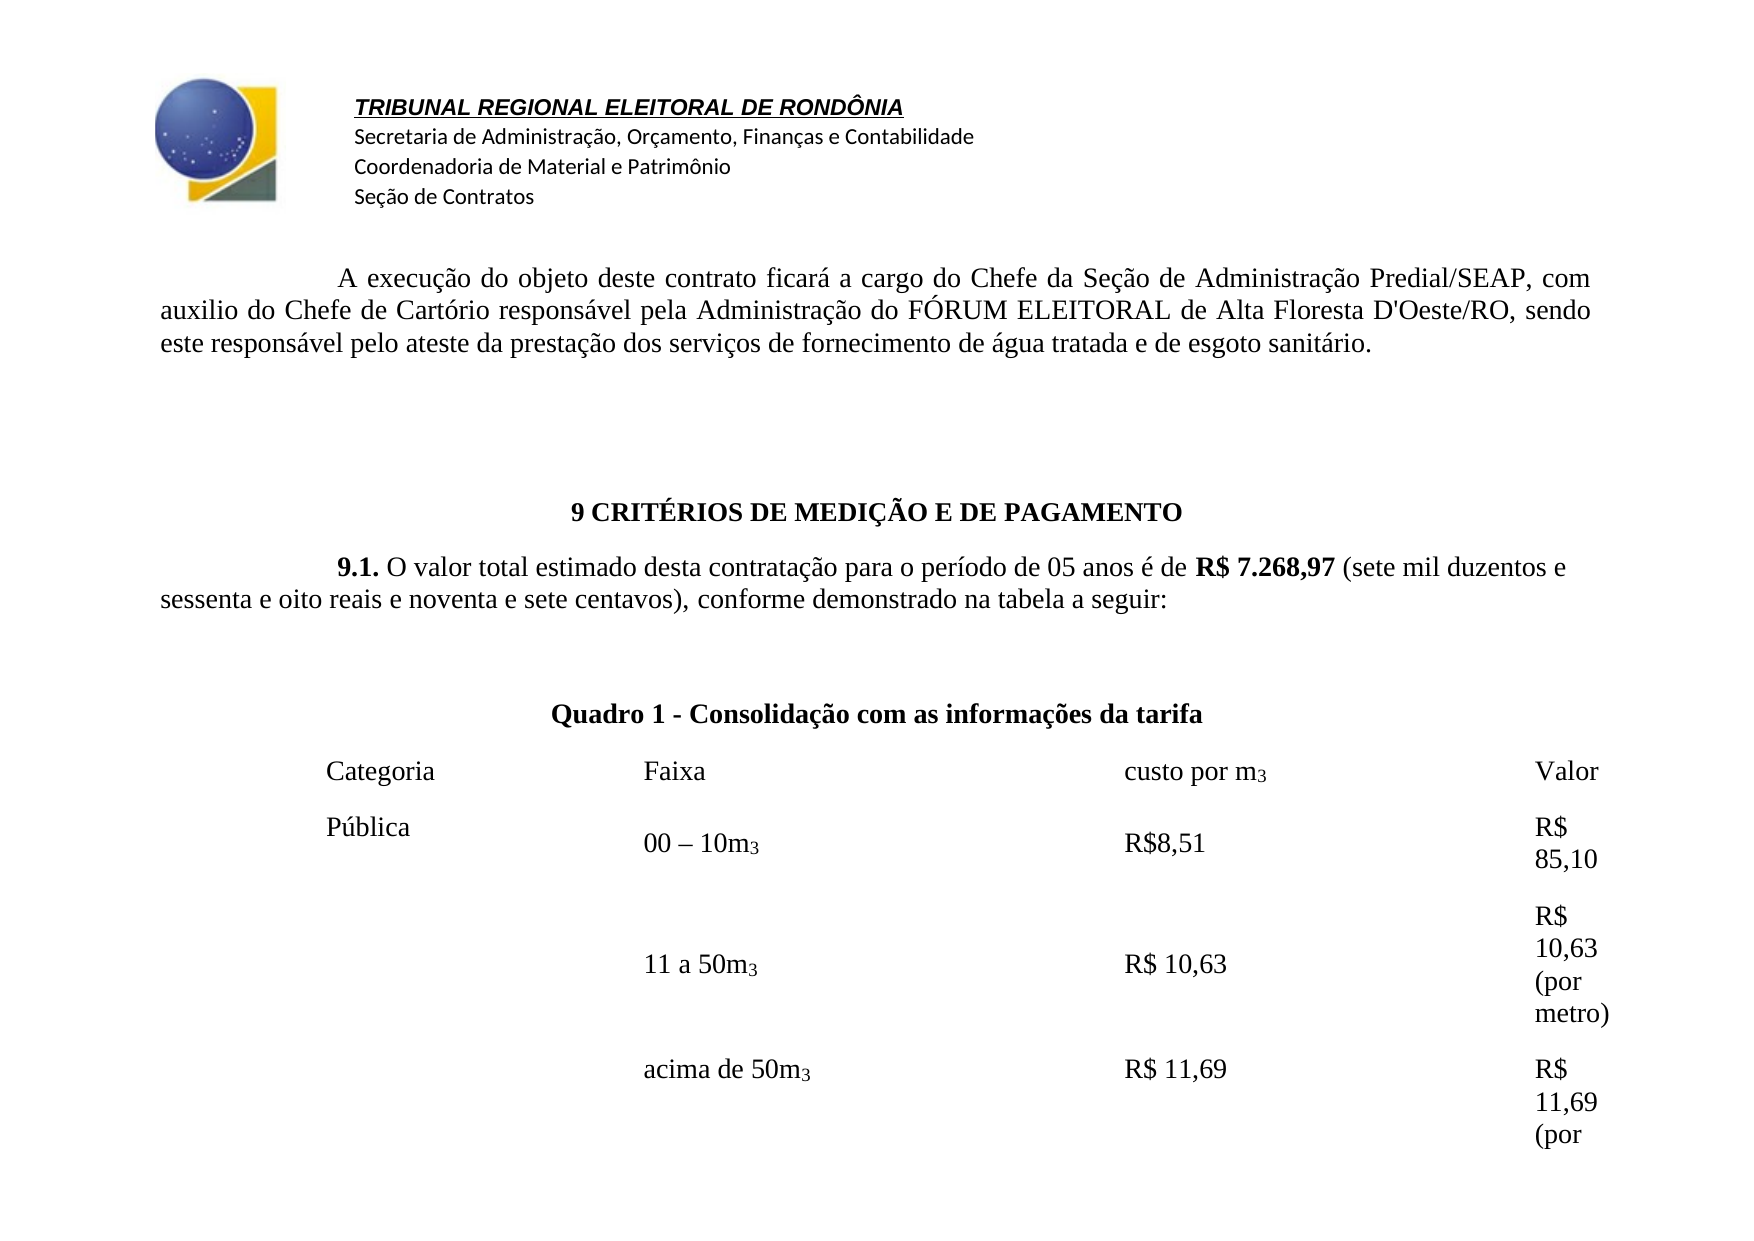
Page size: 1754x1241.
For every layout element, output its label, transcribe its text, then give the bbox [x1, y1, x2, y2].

table_cell Pública [324, 798, 642, 1151]
table_header Valor [1533, 742, 1611, 798]
text 9 CRITÉRIOS DE MEDIÇÃO E DE PAGAMENTO [148, 496, 1606, 527]
table_cell R$ 85,10 [1533, 798, 1611, 887]
table_cell R$8,51 [1123, 798, 1533, 887]
table_cell 11 a 50m3 [642, 887, 1123, 1041]
table_header Categoria [324, 742, 642, 798]
text 9.1. O valor total estimado desta contratação para o período de 05 anos é de R$ 7.268,97 (sete mil duzentos e sessenta e oito reais e noventa e sete centavos), conforme demonstrado na tabela a seguir: [160, 550, 1594, 614]
table_cell R$ 10,63 [1123, 887, 1533, 1041]
table_cell R$ 10,63 (por metro) [1533, 887, 1611, 1041]
table_cell R$ 11,69 (por [1533, 1041, 1611, 1151]
text Quadro 1 - Consolidação com as informações da tarifa [160, 697, 1594, 729]
table_cell R$ 11,69 [1123, 1041, 1533, 1151]
text A execução do objeto deste contrato ficará a cargo do Chefe da Seção de Administração Predial/SEAP, com auxilio do Chefe de Cartório responsável pela Administração do FÓRUM ELEITORAL de Alta Floresta D'Oeste/RO, sendo este responsável pelo ateste da prestação dos serviços de fornecimento de água tratada e de esgoto sanitário. [160, 261, 1594, 358]
table_cell 00 – 10m3 [642, 798, 1123, 887]
table_cell acima de 50m3 [642, 1041, 1123, 1151]
table_header Faixa [642, 742, 1123, 798]
table_header custo por m3 [1123, 742, 1533, 798]
